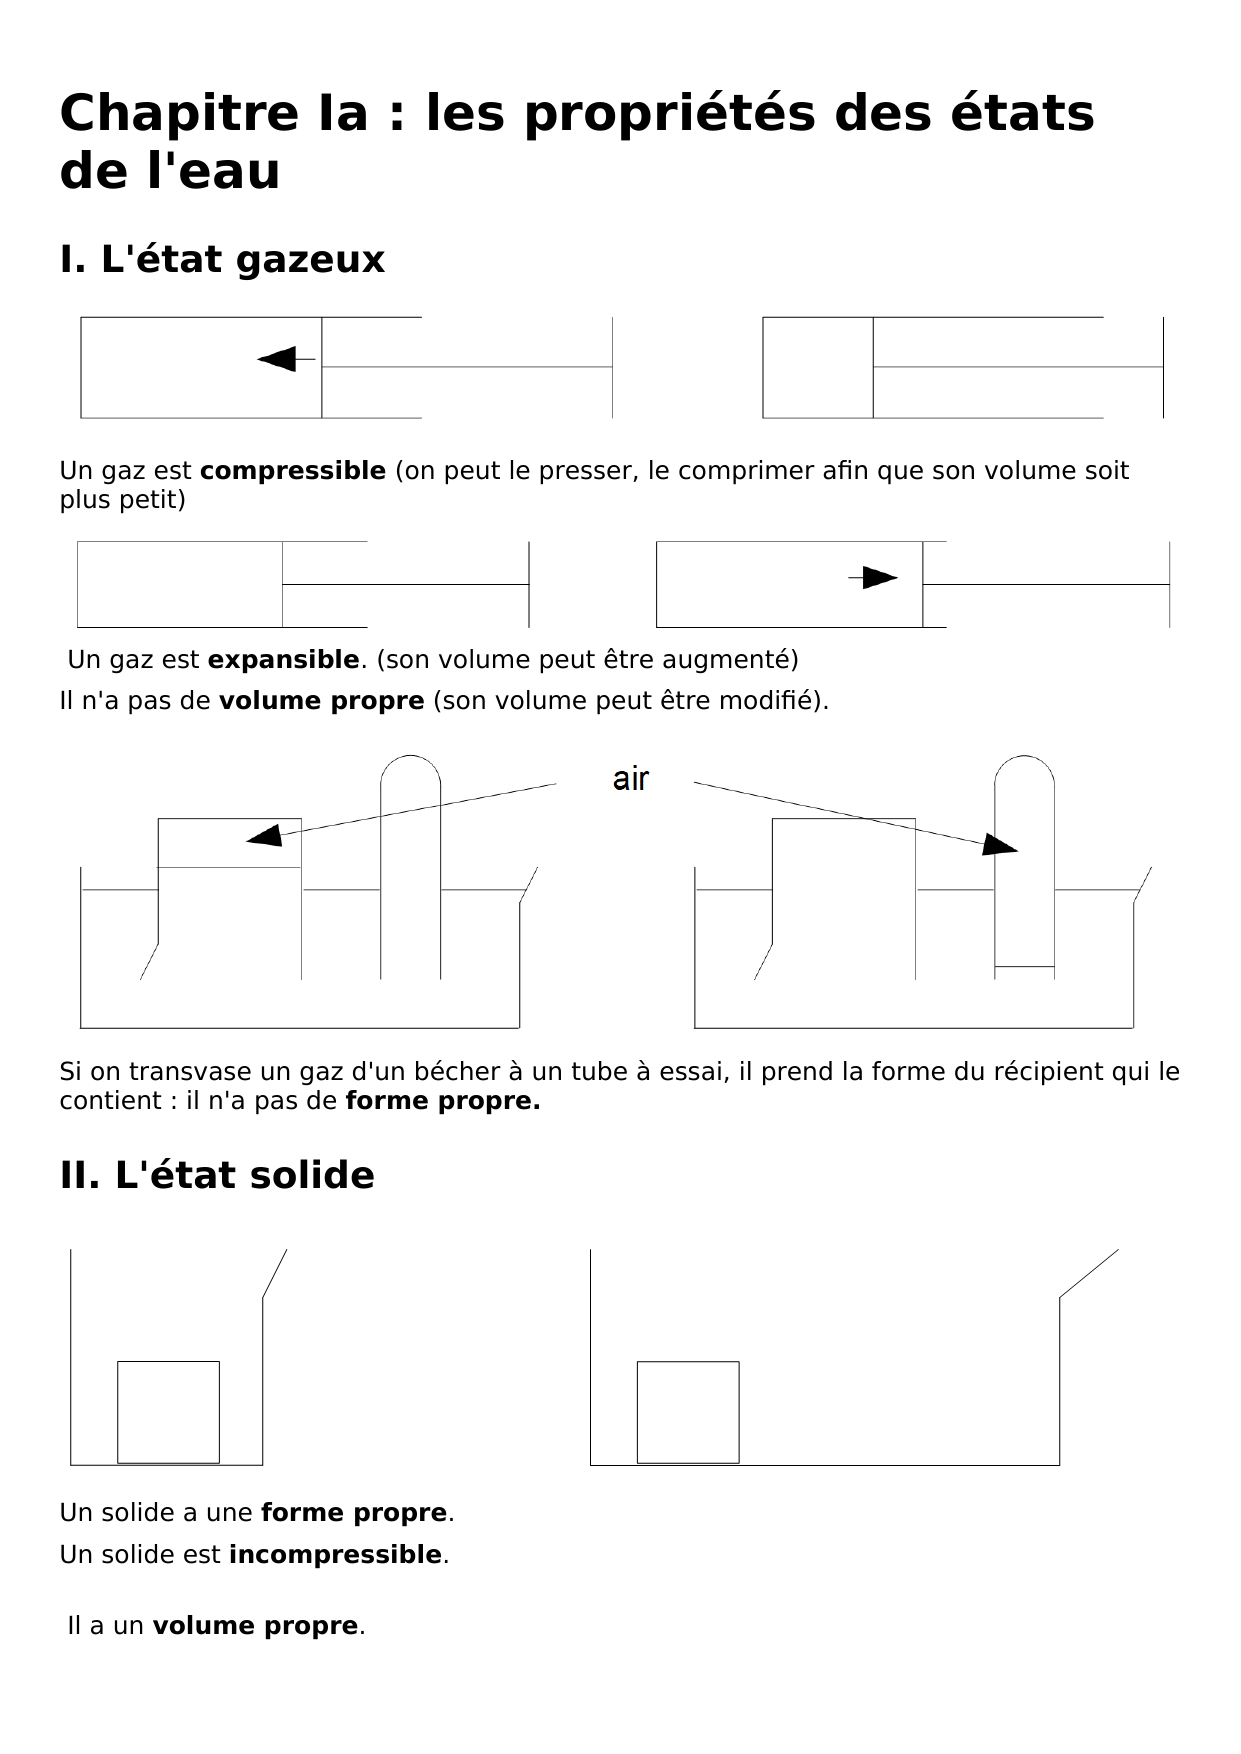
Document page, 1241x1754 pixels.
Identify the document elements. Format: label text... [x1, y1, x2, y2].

text Un solide a une forme propre. [59, 1498, 1181, 1527]
text Il a un volume propre. [59, 1582, 1181, 1640]
subtitle Chapitre Ia : les propriétés des états de l'eau [59, 84, 1181, 201]
subtitle I. L'état gazeux [59, 238, 1181, 282]
picture [59, 1209, 1182, 1486]
text Un gaz est expansible. (son volume peut être augmenté) [59, 645, 1181, 674]
picture [59, 728, 1182, 1045]
picture [59, 294, 1182, 444]
subtitle II. L'état solide [59, 1153, 1181, 1197]
picture [59, 526, 1182, 645]
text Si on transvase un gaz d'un bécher à un tube à essai, il prend la forme du récipient qui le contient : il n'a pas de forme propre. [59, 1057, 1181, 1116]
text Il n'a pas de volume propre (son volume peut être modifié). [59, 687, 1181, 716]
text Un solide est incompressible. [59, 1540, 1181, 1569]
text Un gaz est compressible (on peut le presser, le comprimer afin que son volume soit plus petit) [59, 456, 1181, 514]
